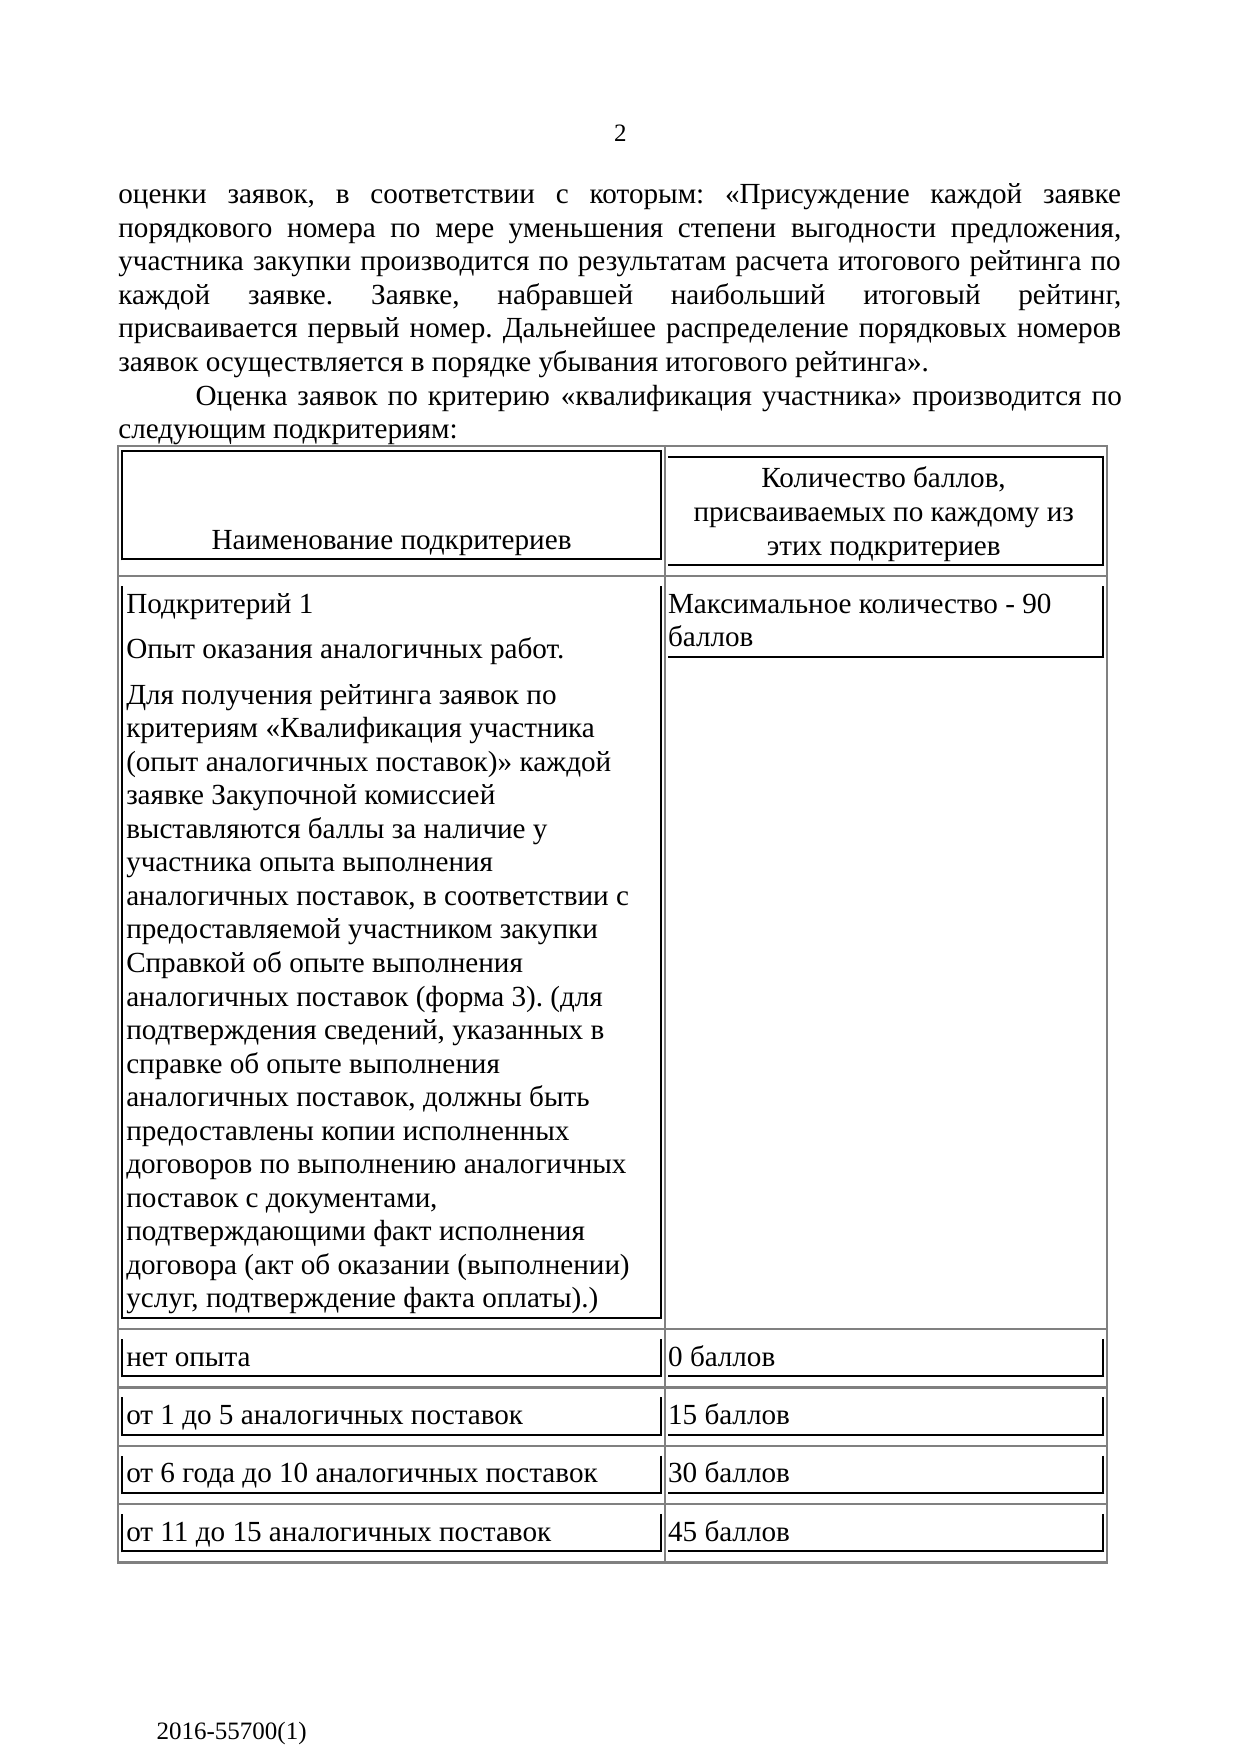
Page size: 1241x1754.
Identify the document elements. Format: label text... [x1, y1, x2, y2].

table_cell Подкритерий 1 Опыт оказания аналогичных работ. Для получения рейтинга заявок по критериям «Квалификация участника (опыт аналогичных поставок)» каждой заявке Закупочной комиссией выставляются баллы за наличие у участника опыта выполнения аналогичных поставок, в соответствии с предоставляемой участником закупки Справкой об опыте выполнения аналогичных поставок (форма 3). (для подтверждения сведений, указанных в справке об опыте выполнения аналогичных поставок, должны быть предоставлены копии исполненных договоров по выполнению аналогичных поставок с документами, подтверждающими факт исполнения договора (акт об оказании (выполнении) услуг, подтверждение факта оплаты).) [119, 577, 664, 1328]
text Оценка заявок по критерию «квалификация участника» производится по следующим подкритериям: [118, 378, 1122, 445]
table_cell от 11 до 15 аналогичных поставок [119, 1505, 664, 1561]
text оценки заявок, в соответствии с которым: «Присуждение каждой заявке порядкового номера по мере уменьшения степени выгодности предложения, участника закупки производится по результатам расчета итогового рейтинга по каждой заявке. Заявке, набравшей наибольший итоговый рейтинг, присваивается первый номер. Дальнейшее распределение порядковых номеров заявок осуществляется в порядке убывания итогового рейтинга». [118, 176, 1122, 378]
table_cell 0 баллов [666, 1330, 1106, 1386]
table_cell Максимальное количество - 90 баллов [666, 577, 1106, 1328]
table_cell 30 баллов [666, 1447, 1106, 1503]
table_cell нет опыта [119, 1330, 664, 1386]
table_header Наименование подкритериев [119, 447, 664, 575]
table_cell 15 баллов [666, 1389, 1106, 1445]
table_cell 45 баллов [666, 1505, 1106, 1561]
table_header Количество баллов, присваиваемых по каждому из этих подкритериев [666, 447, 1106, 575]
table_cell от 1 до 5 аналогичных поставок [119, 1389, 664, 1445]
table_cell от 6 года до 10 аналогичных поставок [119, 1447, 664, 1503]
